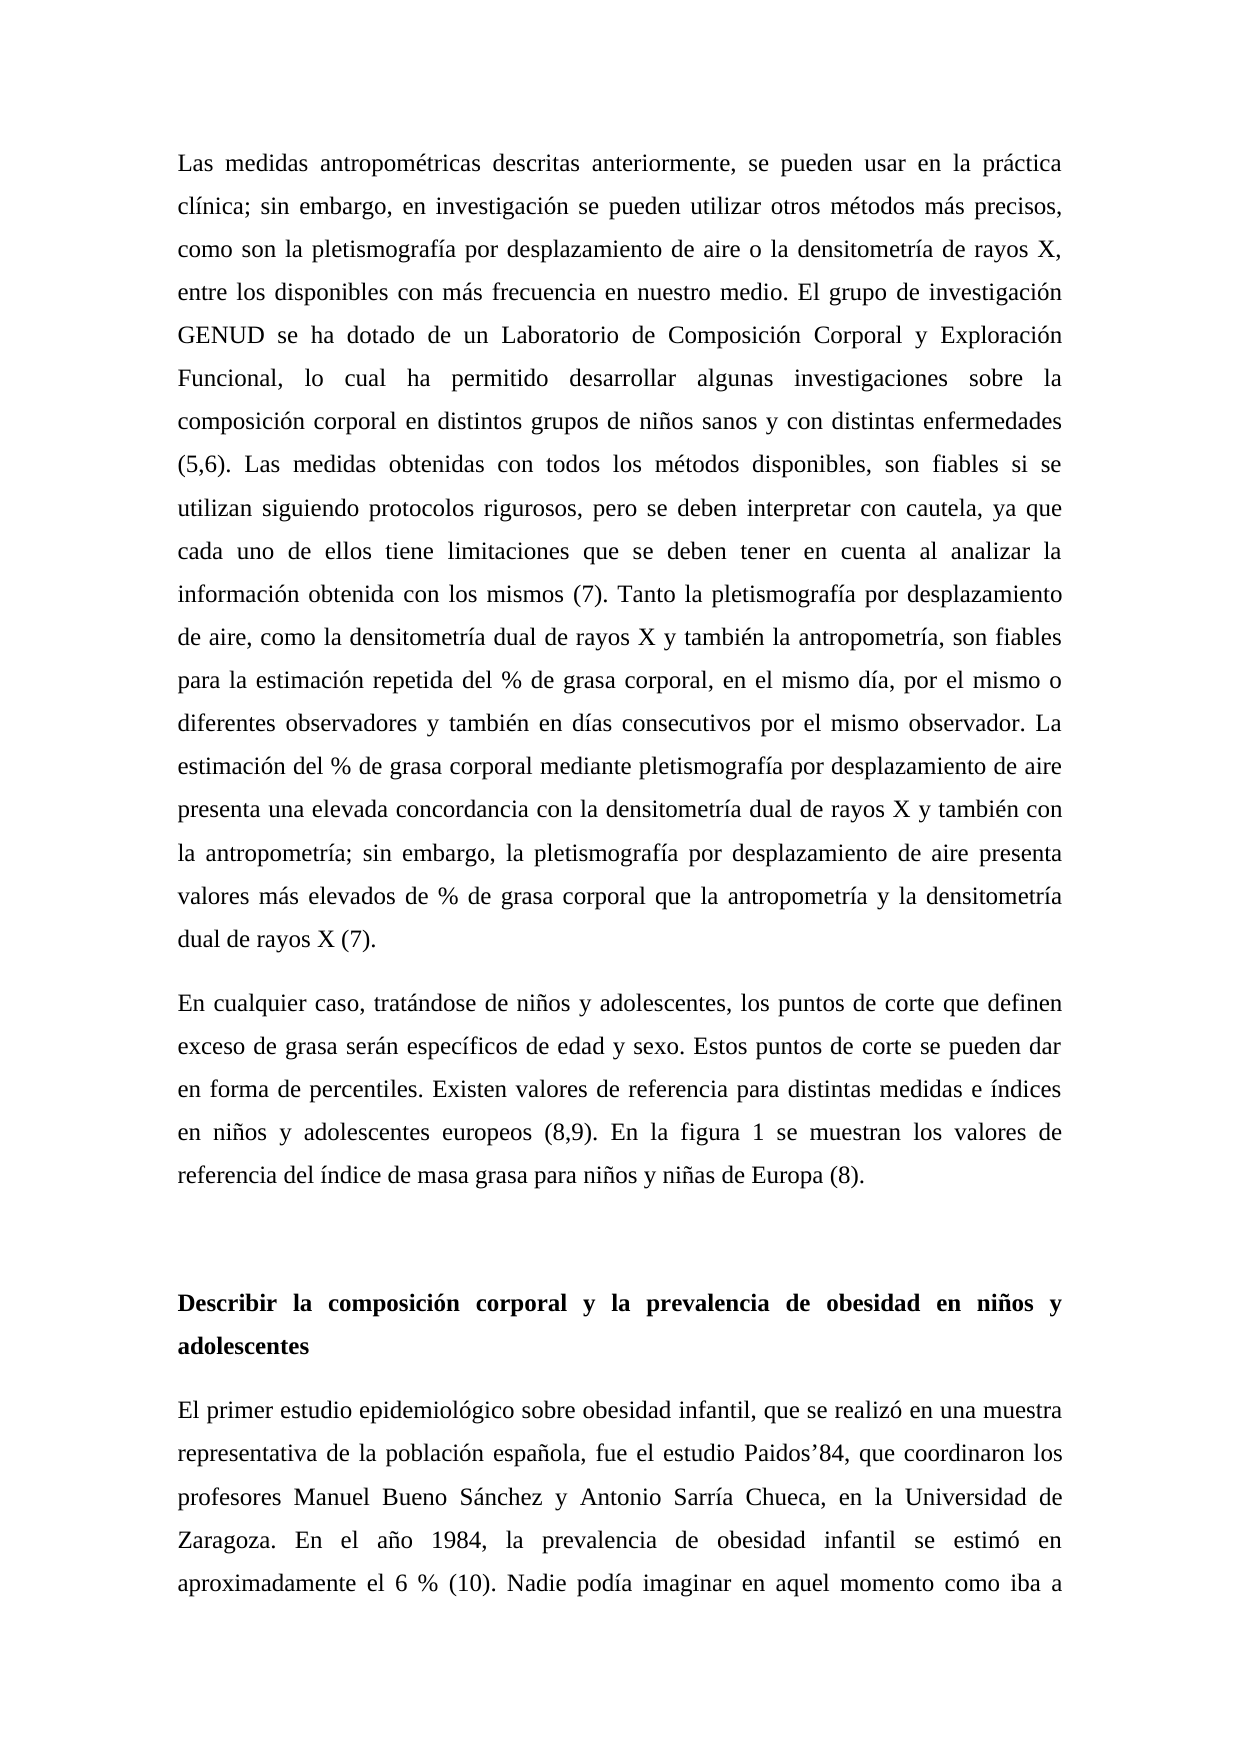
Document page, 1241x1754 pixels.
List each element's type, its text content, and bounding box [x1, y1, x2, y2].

text Describir la composición corporal y la prevalencia de obesidad en niños y adolescentes [177, 1288, 1063, 1360]
text El primer estudio epidemiológico sobre obesidad infantil, que se realizó en una muestra representativa de la población española, fue el estudio Paidos’84, que coordinaron los profesores Manuel Bueno Sánchez y Antonio Sarría Chueca, en la Universidad de Zaragoza. En el año 1984, la prevalencia de obesidad infantil se estimó en aproximadamente el 6 % (10). Nadie podía imaginar en aquel momento como iba a [177, 1395, 1063, 1597]
text Las medidas antropométricas descritas anteriormente, se pueden usar en la práctica clínica; sin embargo, en investigación se pueden utilizar otros métodos más precisos, como son la pletismografía por desplazamiento de aire o la densitometría de rayos X, entre los disponibles con más frecuencia en nuestro medio. El grupo de investigación GENUD se ha dotado de un Laboratorio de Composición Corporal y Exploración Funcional, lo cual ha permitido desarrollar algunas investigaciones sobre la composición corporal en distintos grupos de niños sanos y con distintas enfermedades (5,6). Las medidas obtenidas con todos los métodos disponibles, son fiables si se utilizan siguiendo protocolos rigurosos, pero se deben interpretar con cautela, ya que cada uno de ellos tiene limitaciones que se deben tener en cuenta al analizar la información obtenida con los mismos (7). Tanto la pletismografía por desplazamiento de aire, como la densitometría dual de rayos X y también la antropometría, son fiables para la estimación repetida del % de grasa corporal, en el mismo día, por el mismo o diferentes observadores y también en días consecutivos por el mismo observador. La estimación del % de grasa corporal mediante pletismografía por desplazamiento de aire presenta una elevada concordancia con la densitometría dual de rayos X y también con la antropometría; sin embargo, la pletismografía por desplazamiento de aire presenta valores más elevados de % de grasa corporal que la antropometría y la densitometría dual de rayos X (7). [177, 148, 1063, 953]
text En cualquier caso, tratándose de niños y adolescentes, los puntos de corte que definen exceso de grasa serán específicos de edad y sexo. Estos puntos de corte se pueden dar en forma de percentiles. Existen valores de referencia para distintas medidas e índices en niños y adolescentes europeos (8,9). En la figura 1 se muestran los valores de referencia del índice de masa grasa para niños y niñas de Europa (8). [177, 988, 1063, 1189]
